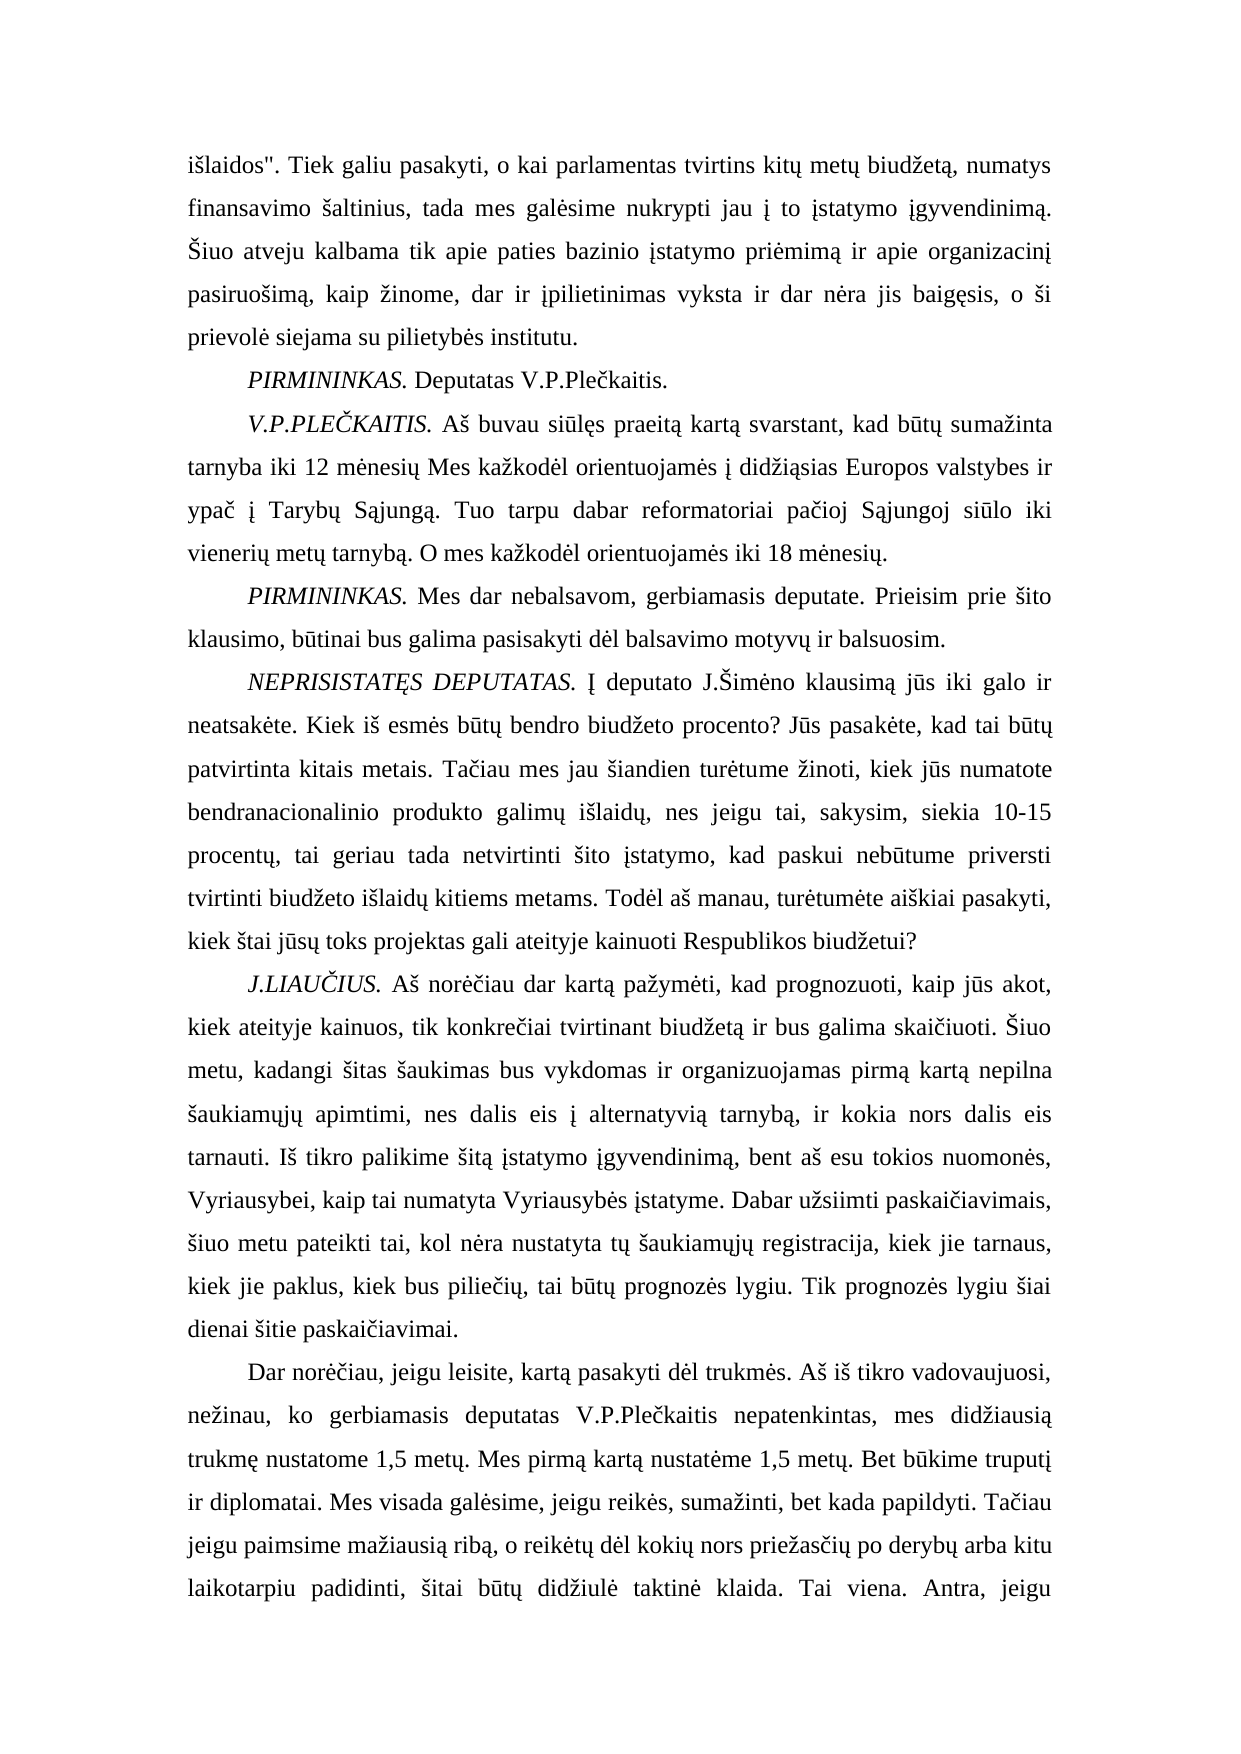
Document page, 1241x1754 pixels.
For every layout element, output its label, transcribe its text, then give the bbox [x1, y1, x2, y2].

text PIRMININKAS. Mes dar nebalsavom, gerbiamasis deputate. Prieisim prie šito klausimo, būtinai bus galima pasisakyti dėl balsavimo motyvų ir balsuosim. [187, 581, 1053, 653]
text NEPRISISTATĘS DEPUTATAS. Į deputato J.Šimėno klausimą jūs iki galo ir neatsakėte. Kiek iš esmės būtų bendro biudžeto procento? Jūs pasa­kėte, kad tai būtų patvirtinta kitais metais. Tačiau mes jau šiandien turėtu­me žinoti, kiek jūs numatote bendranacionalinio produkto galimų išlaidų, nes jeigu tai, sakysim, siekia 10-15 procentų, tai geriau tada netvirtinti šito įstatymo, kad paskui nebūtume priversti tvirtinti biudžeto išlaidų kitiems metams. Todėl aš manau, turėtumėte aiškiai pasakyti, kiek štai jūsų toks projektas gali ateityje kainuoti Respublikos biudžetui? [187, 667, 1053, 955]
text PIRMININKAS. Deputatas V.P.Plečkaitis. [187, 366, 1053, 394]
text išlaidos". Tiek galiu pasakyti, o kai parlamentas tvirtins kitų metų biudžetą, numatys finansavimo šaltinius, tada mes galėsi­me nukrypti jau į to įstatymo įgyvendinimą. Šiuo atveju kalbama tik apie paties bazinio įstatymo priėmimą ir apie organizacinį pasiruošimą, kaip žinome, dar ir įpilietinimas vyksta ir dar nėra jis baigęsis, o ši prievolė siejama su pilietybės institutu. [187, 150, 1053, 351]
text J.LIAUČIUS. Aš norėčiau dar kartą pažymėti, kad prognozuoti, kaip jūs akot, kiek ateityje kainuos, tik konkrečiai tvirtinant biudžetą ir bus galima skaičiuoti. Šiuo metu, kadangi šitas šaukimas bus vykdomas ir organizuoja­mas pirmą kartą nepilna šaukiamųjų apimtimi, nes dalis eis į alternatyvią tarnybą, ir kokia nors dalis eis tarnauti. Iš tikro palikime šitą įstatymo įgyvendinimą, bent aš esu tokios nuomonės, Vyriausybei, kaip tai numatyta Vyriausybės įstatyme. Dabar užsiimti paskaičiavimais, šiuo metu pateikti tai, kol nėra nustatyta tų šaukiamųjų registracija, kiek jie tarnaus, kiek jie paklus, kiek bus piliečių, tai būtų prognozės lygiu. Tik prognozės lygiu šiai dienai šitie paskaičiavimai. [187, 969, 1053, 1343]
text Dar norėčiau, jeigu leisite, kartą pasakyti dėl trukmės. Aš iš tikro vadovaujuosi, nežinau, ko gerbiamasis deputatas V.P.Plečkaitis nepatenkintas, mes didžiausią trukmę nustatome 1,5 metų. Mes pirmą kartą nustatėme 1,5 metų. Bet būkime truputį ir diplomatai. Mes visada galėsime, jeigu reikės, sumažinti, bet kada papildyti. Tačiau jeigu paimsime mažiausią ribą, o reikė­tų dėl kokių nors priežasčių po derybų arba kitu laikotarpiu padidinti, šitai būtų didžiulė taktinė klaida. Tai viena. Antra, jeigu [187, 1357, 1053, 1602]
text V.P.PLEČKAITIS. Aš buvau siūlęs praeitą kartą svarstant, kad būtų su­mažinta tarnyba iki 12 mėnesių Mes kažkodėl orientuojamės į didžiąsias Europos valstybes ir ypač į Tarybų Sąjungą. Tuo tarpu dabar reformatoriai pačioj Sąjungoj siūlo iki vienerių metų tarnybą. O mes kažkodėl orientuoja­mės iki 18 mėnesių. [187, 409, 1053, 567]
